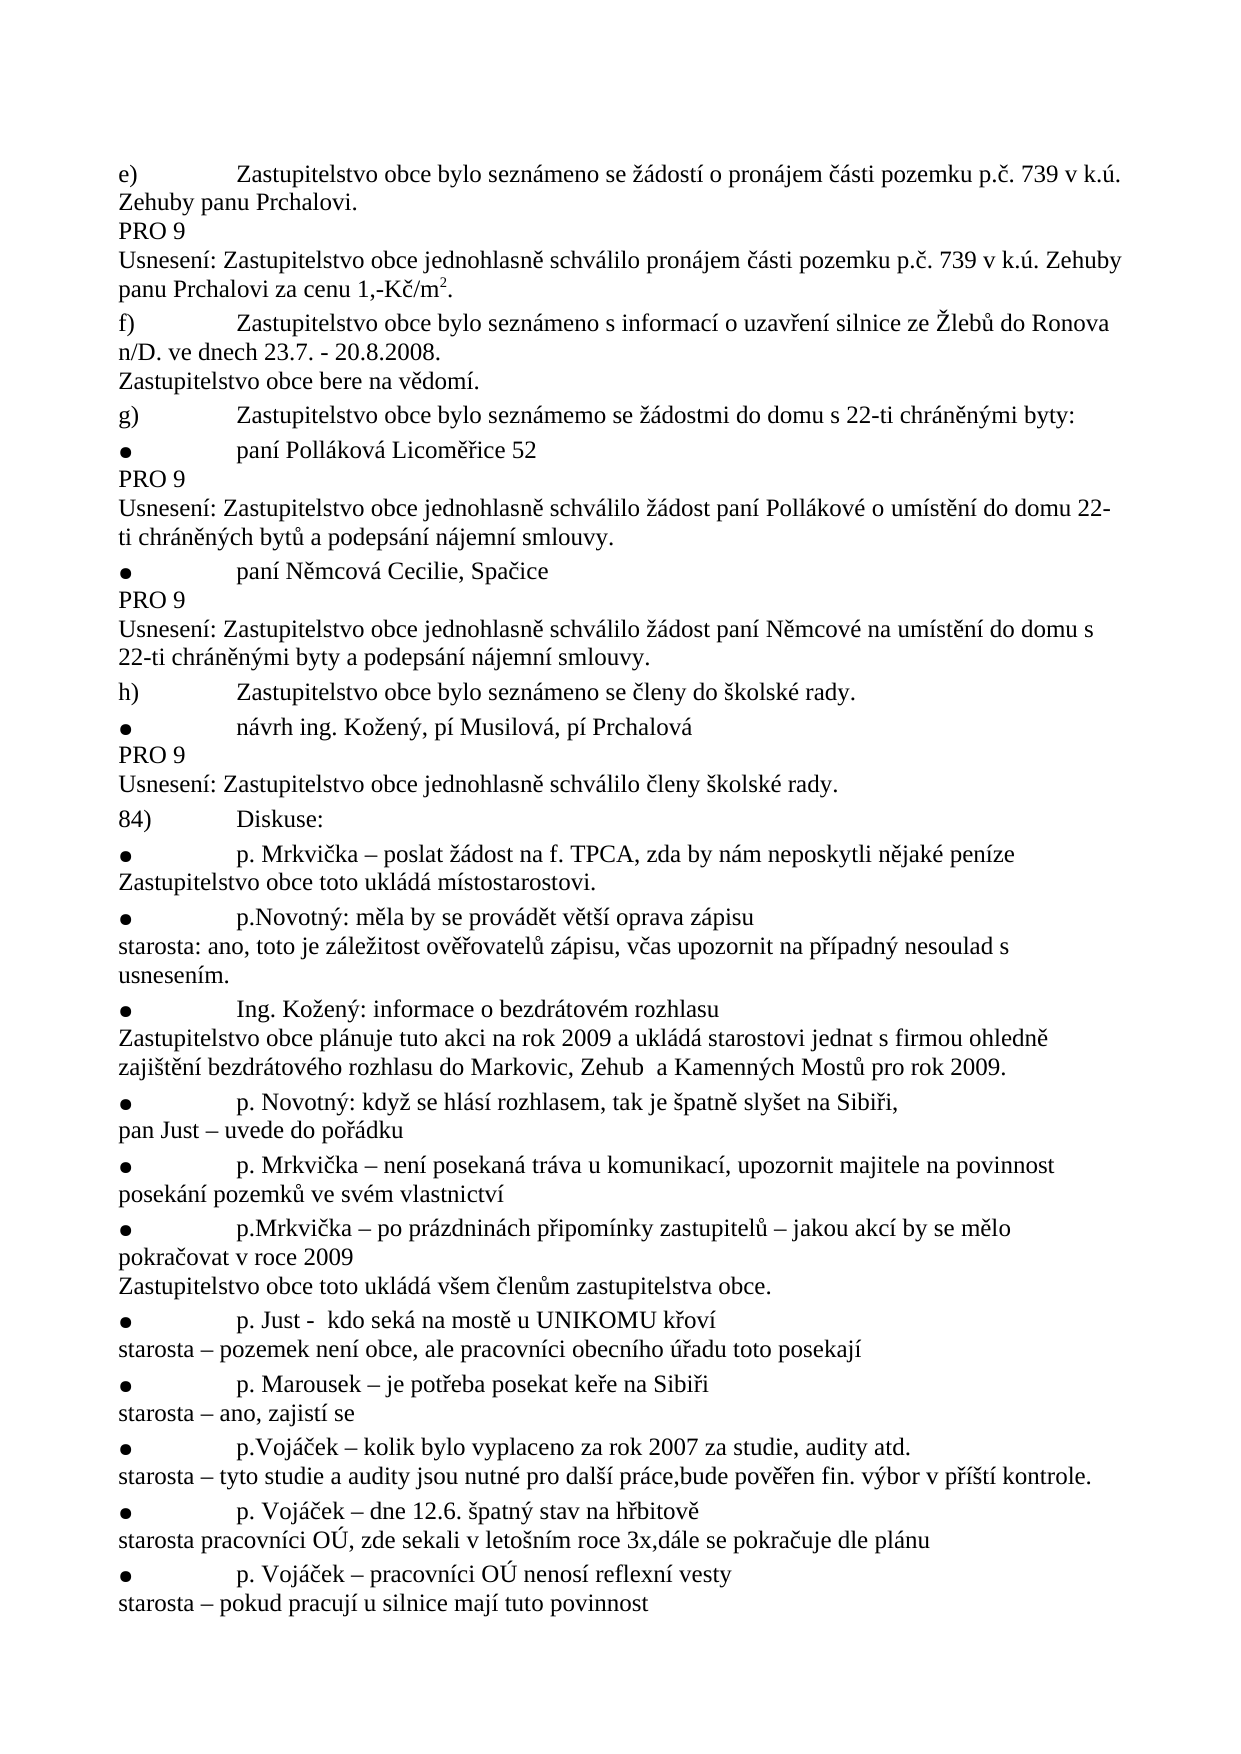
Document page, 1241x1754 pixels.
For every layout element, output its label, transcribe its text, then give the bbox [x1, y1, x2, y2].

list Ing. Kožený: informace o bezdrátovém rozhlasu Zastupitelstvo obce plánuje tuto akci na rok 2009 a ukládá starostovi jednat s firmou ohledně zajištění bezdrátového rozhlasu do Markovic, Zehub a Kamenných Mostů pro rok 2009. [118, 994, 1122, 1081]
list Diskuse: [118, 804, 1122, 833]
list p. Marousek – je potřeba posekat keře na Sibiři starosta – ano, zajistí se [118, 1369, 1122, 1427]
list návrh ing. Kožený, pí Musilová, pí Prchalová PRO 9 Usnesení: Zastupitelstvo obce jednohlasně schválilo členy školské rady. [118, 712, 1122, 798]
list p.Novotný: měla by se provádět větší oprava zápisu starosta: ano, toto je záležitost ověřovatelů zápisu, včas upozornit na případný nesoulad s usnesením. [118, 902, 1122, 988]
list p. Mrkvička – není posekaná tráva u komunikací, upozornit majitele na povinnost posekání pozemků ve svém vlastnictví [118, 1150, 1122, 1207]
list paní Polláková Licoměřice 52 PRO 9 Usnesení: Zastupitelstvo obce jednohlasně schválilo žádost paní Pollákové o umístění do domu 22-ti chráněných bytů a podepsání nájemní smlouvy. [118, 435, 1122, 550]
list Zastupitelstvo obce bylo seznámemo se žádostmi do domu s 22-ti chráněnými byty: [118, 401, 1122, 429]
list p. Novotný: když se hlásí rozhlasem, tak je špatně slyšet na Sibiři, pan Just – uvede do pořádku [118, 1087, 1122, 1144]
list p. Just - kdo seká na mostě u UNIKOMU křoví starosta – pozemek není obce, ale pracovníci obecního úřadu toto posekají [118, 1306, 1122, 1363]
list p. Vojáček – dne 12.6. špatný stav na hřbitově starosta pracovníci OÚ, zde sekali v letošním roce 3x,dále se pokračuje dle plánu [118, 1496, 1122, 1553]
list paní Němcová Cecilie, Spačice PRO 9 Usnesení: Zastupitelstvo obce jednohlasně schválilo žádost paní Němcové na umístění do domu s 22-ti chráněnými byty a podepsání nájemní smlouvy. [118, 556, 1122, 671]
list Zastupitelstvo obce bylo seznámeno se členy do školské rady. [118, 677, 1122, 706]
list Zastupitelstvo obce bylo seznámeno se žádostí o pronájem části pozemku p.č. 739 v k.ú. Zehuby panu Prchalovi. PRO 9 Usnesení: Zastupitelstvo obce jednohlasně schválilo pronájem části pozemku p.č. 739 v k.ú. Zehuby panu Prchalovi za cenu 1,-Kč/m2. [118, 159, 1122, 302]
list Zastupitelstvo obce bylo seznámeno s informací o uzavření silnice ze Žlebů do Ronova n/D. ve dnech 23.7. - 20.8.2008. Zastupitelstvo obce bere na vědomí. [118, 308, 1122, 395]
list p.Vojáček – kolik bylo vyplaceno za rok 2007 za studie, audity atd. starosta – tyto studie a audity jsou nutné pro další práce,bude pověřen fin. výbor v příští kontrole. [118, 1432, 1122, 1490]
list p. Vojáček – pracovníci OÚ nenosí reflexní vesty starosta – pokud pracují u silnice mají tuto povinnost [118, 1559, 1122, 1617]
list p. Mrkvička – poslat žádost na f. TPCA, zda by nám neposkytli nějaké peníze Zastupitelstvo obce toto ukládá místostarostovi. [118, 839, 1122, 896]
list p.Mrkvička – po prázdninách připomínky zastupitelů – jakou akcí by se mělo pokračovat v roce 2009 Zastupitelstvo obce toto ukládá všem členům zastupitelstva obce. [118, 1213, 1122, 1300]
